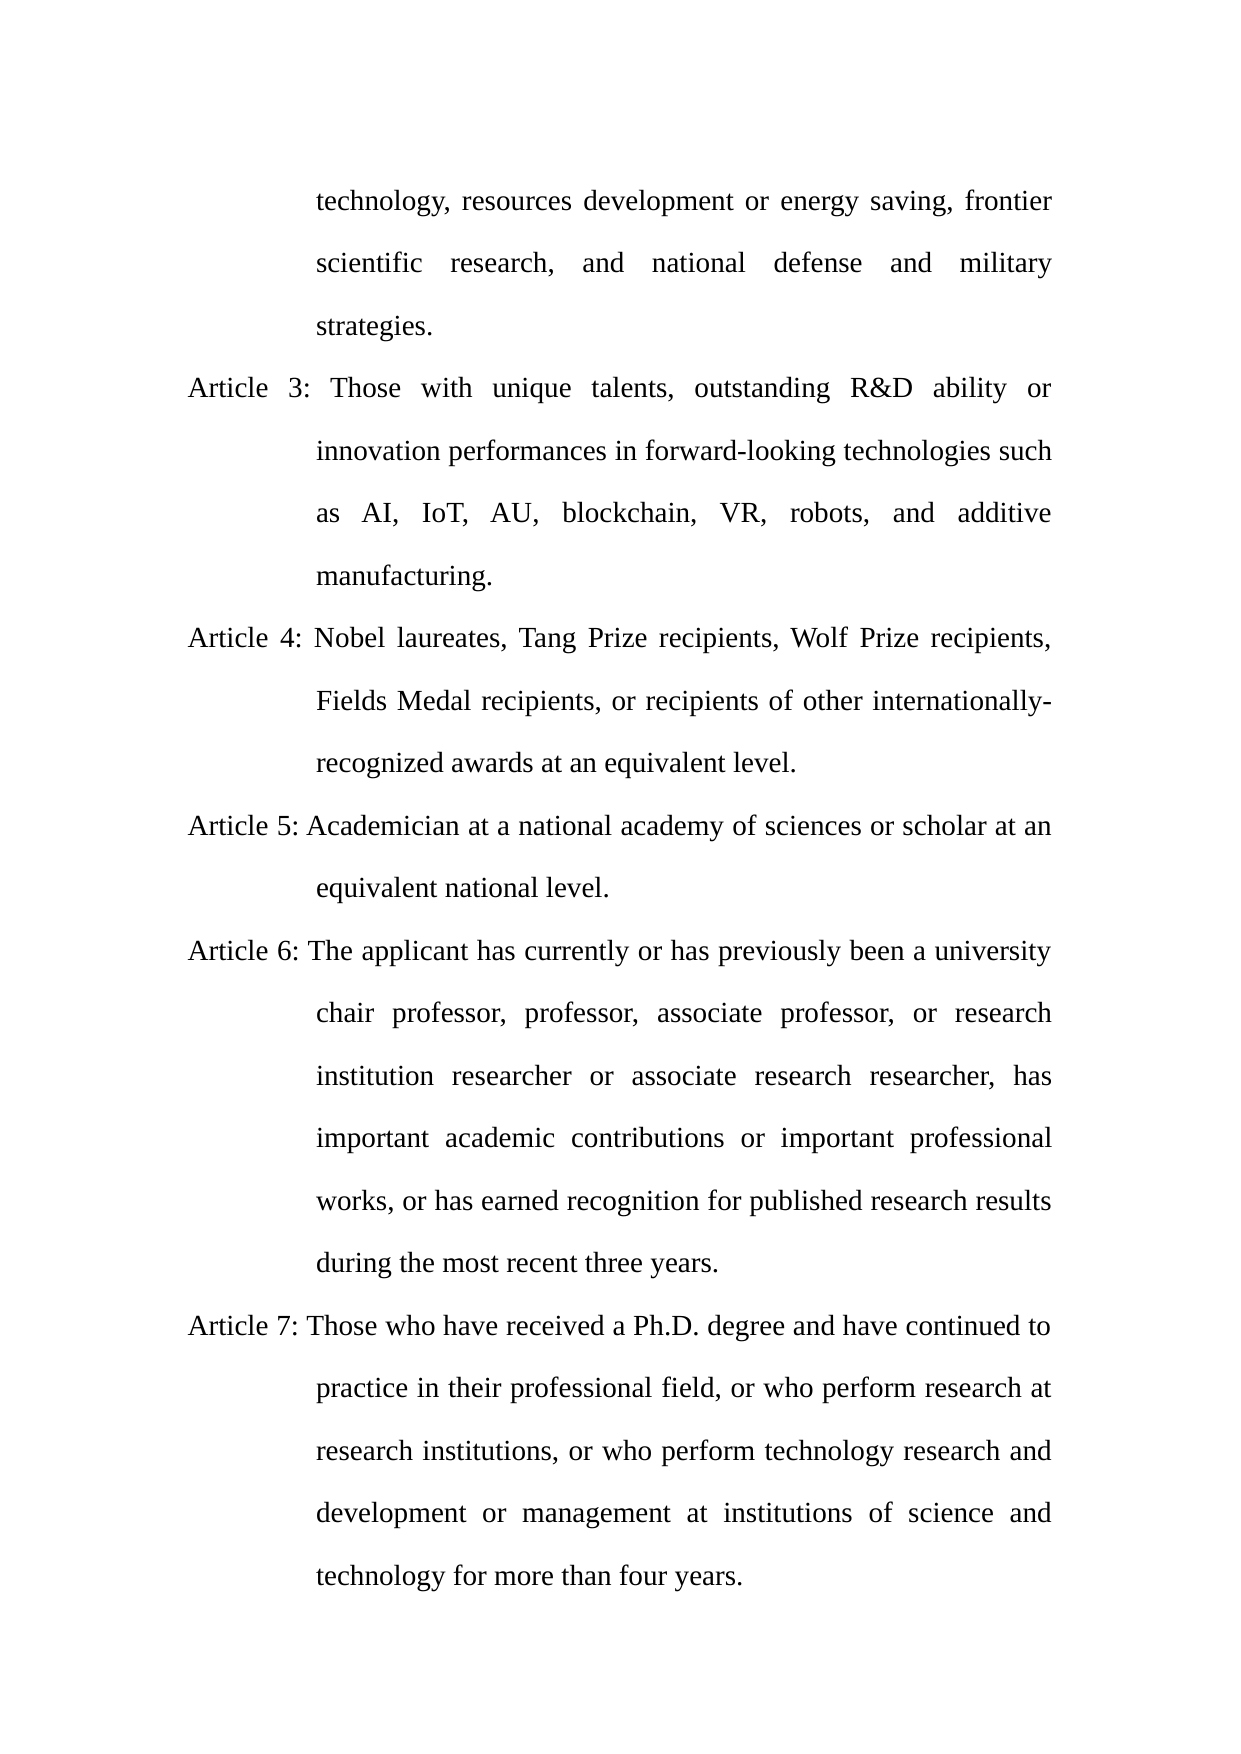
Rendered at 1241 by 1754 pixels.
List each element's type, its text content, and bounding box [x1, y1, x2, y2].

text Article 4: Nobel laureates, Tang Prize recipients, Wolf Prize recipients, Fields Medal recipients, or recipients of other internationally-recognized awards at an equivalent level. [187, 596, 1053, 783]
text technology, resources development or energy saving, frontier scientific research, and national defense and military strategies. [187, 158, 1053, 346]
text Article 3: Those with unique talents, outstanding R&D ability or innovation performances in forward-looking technologies such as AI, IoT, AU, blockchain, VR, robots, and additive manufacturing. [187, 346, 1053, 596]
text Article 6: The applicant has currently or has previously been a university chair professor, professor, associate professor, or research institution researcher or associate research researcher, has important academic contributions or important professional works, or has earned recognition for published research results during the most recent three years. [187, 908, 1053, 1283]
text Article 7: Those who have received a Ph.D. degree and have continued to practice in their professional field, or who perform research at research institutions, or who perform technology research and development or management at institutions of science and technology for more than four years. [187, 1283, 1053, 1596]
text Article 5: Academician at a national academy of sciences or scholar at an equivalent national level. [187, 783, 1053, 908]
